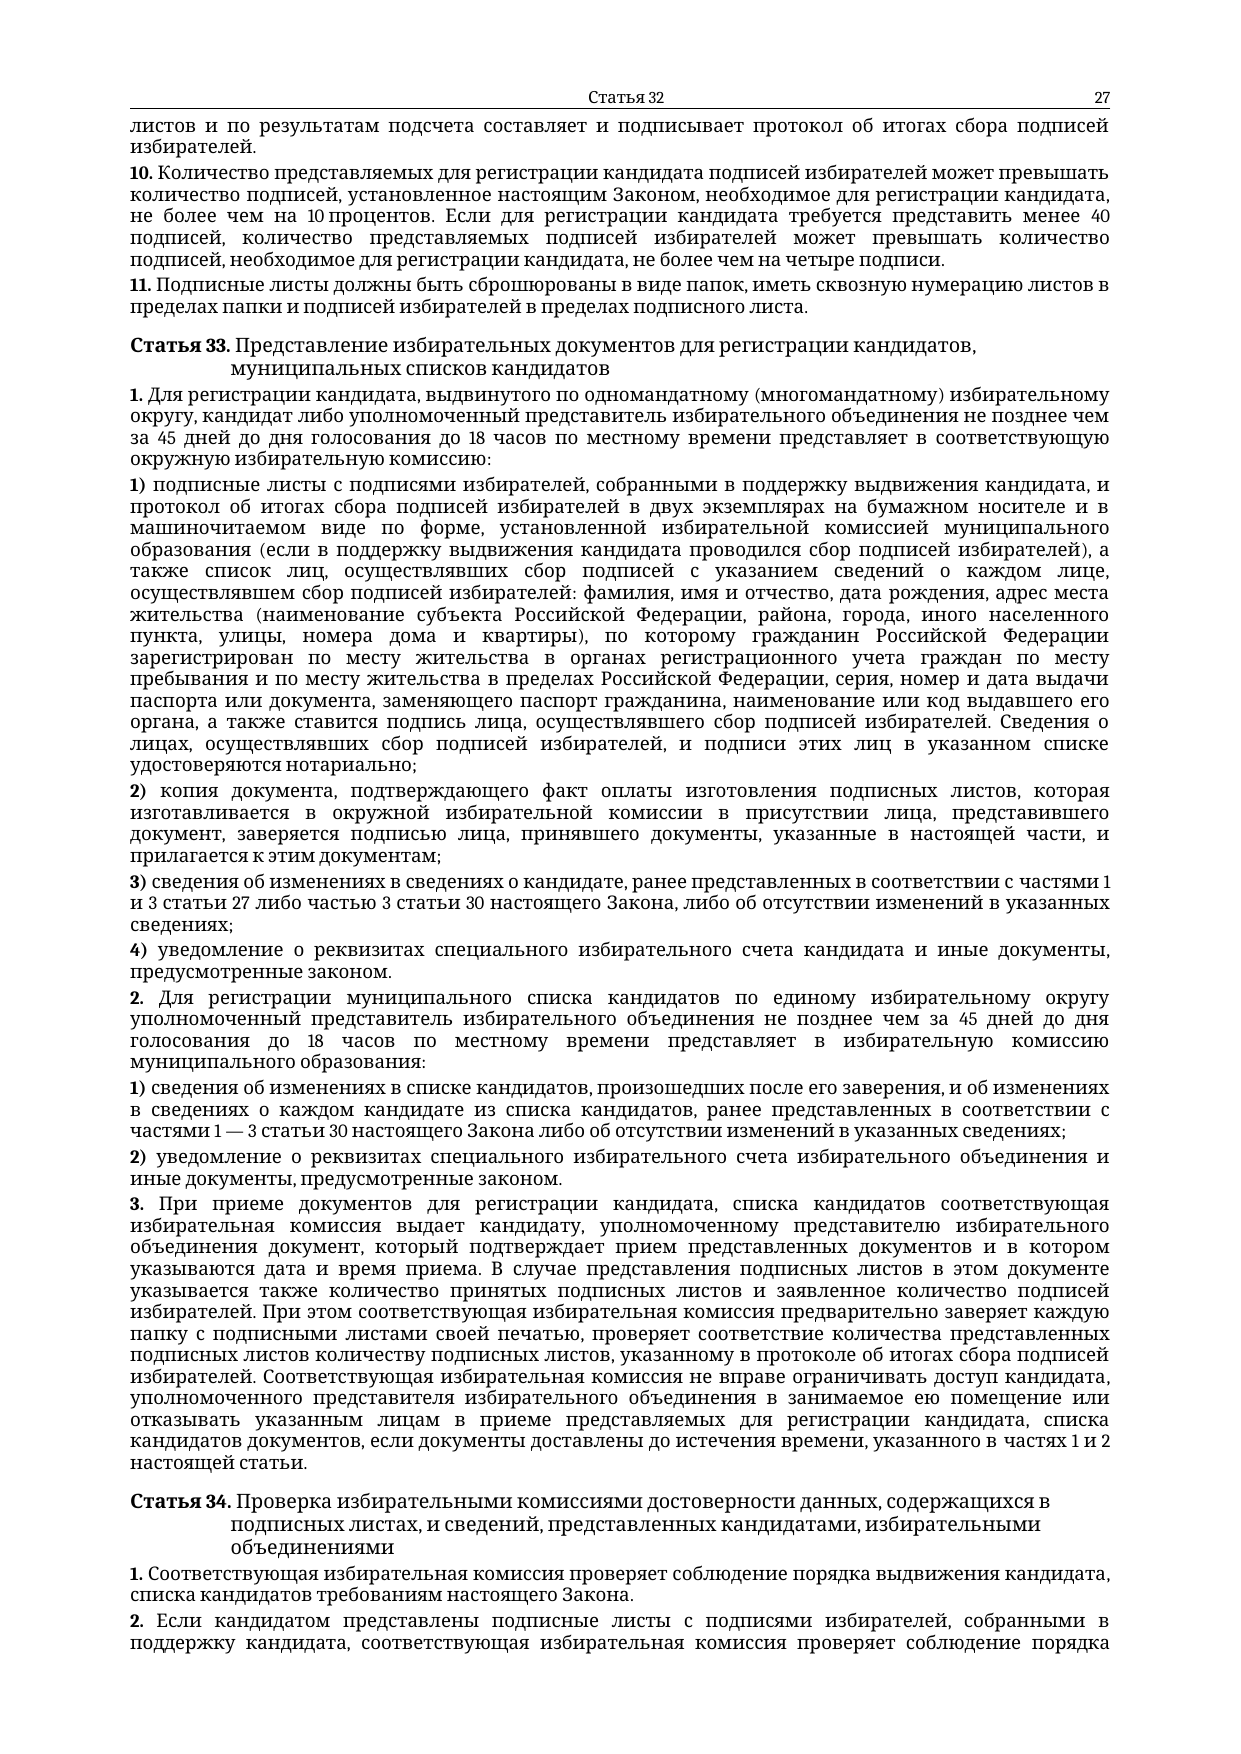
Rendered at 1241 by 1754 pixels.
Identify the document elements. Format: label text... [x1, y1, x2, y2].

text 2) копия документа, подтверждающего факт оплаты изготовления подписных листов, которая изготавливается в окружной избирательной комиссии в присутствии лица, представившего документ, заверяется подписью лица, принявшего документы, указанные в настоящей части, и прилагается к этим документам; [130, 781, 1110, 867]
text 4) уведомление о реквизитах специального избирательного счета кандидата и иные документы, предусмотренные законом. [130, 940, 1110, 983]
text 2. Для регистрации муниципального списка кандидатов по единому избирательному округу уполномоченный представитель избирательного объединения не позднее чем за 45 дней до дня голосования до 18 часов по местному времени представляет в избирательную комиссию муниципального образования: [130, 987, 1110, 1073]
text листов и по результатам подсчета составляет и подписывает протокол об итогах сбора подписей избирателей. [130, 116, 1110, 159]
subtitle Статья 33. Представление избирательных документов для регистрации кандидатов, муниципальных списков кандидатов [130, 334, 1110, 380]
text 2) уведомление о реквизитах специального избирательного счета избирательного объединения и иные документы, предусмотренные законом. [130, 1147, 1110, 1190]
text 1. Для регистрации кандидата, выдвинутого по одномандатному (многомандатному) избирательному округу, кандидат либо уполномоченный представитель избирательного объединения не позднее чем за 45 дней до дня голосования до 18 часов по местному времени представляет в соответствующую окружную избирательную комиссию: [130, 384, 1110, 471]
subtitle Статья 34. Проверка избирательными комиссиями достоверности данных, содержащихся в подписных листах, и сведений, представленных кандидатами, избирательными объединениями [130, 1491, 1110, 1559]
text 3) сведения об изменениях в сведениях о кандидате, ранее представленных в соответствии с частями 1 и 3 статьи 27 либо частью 3 статьи 30 настоящего Закона, либо об отсутствии изменений в указанных сведениях; [130, 871, 1110, 936]
text 2. Если кандидатом представлены подписные листы с подписями избирателей, собранными в поддержку кандидата, соответствующая избирательная комиссия проверяет соблюдение порядка [130, 1611, 1110, 1654]
text 1) сведения об изменениях в списке кандидатов, произошедших после его заверения, и об изменениях в сведениях о каждом кандидате из списка кандидатов, ранее представленных в соответствии с частями 1 — 3 статьи 30 настоящего Закона либо об отсутствии изменений в указанных сведениях; [130, 1078, 1110, 1142]
text 3. При приеме документов для регистрации кандидата, списка кандидатов соответствующая избирательная комиссия выдает кандидату, уполномоченному представителю избирательного объединения документ, который подтверждает прием представленных документов и в котором указываются дата и время приема. В случае представления подписных листов в этом документе указывается также количество принятых подписных листов и заявленное количество подписей избирателей. При этом соответствующая избирательная комиссия предварительно заверяет каждую папку с подписными листами своей печатью, проверяет соответствие количества представленных подписных листов количеству подписных листов, указанному в протоколе об итогах сбора подписей избирателей. Соответствующая избирательная комиссия не вправе ограничивать доступ кандидата, уполномоченного представителя избирательного объединения в занимаемое ею помещение или отказывать указанным лицам в приеме представляемых для регистрации кандидата, списка кандидатов документов, если документы доставлены до истечения времени, указанного в частях 1 и 2 настоящей статьи. [130, 1194, 1110, 1474]
text 11. Подписные листы должны быть сброшюрованы в виде папок, иметь сквозную нумерацию листов в пределах папки и подписей избирателей в пределах подписного листа. [130, 275, 1110, 318]
text 1) подписные листы с подписями избирателей, собранными в поддержку выдвижения кандидата, и протокол об итогах сбора подписей избирателей в двух экземплярах на бумажном носителе и в машиночитаемом виде по форме, установленной избирательной комиссией муниципального образования (если в поддержку выдвижения кандидата проводился сбор подписей избирателей), а также список лиц, осуществлявших сбор подписей с указанием сведений о каждом лице, осуществлявшем сбор подписей избирателей: фамилия, имя и отчество, дата рождения, адрес места жительства (наименование субъекта Российской Федерации, района, города, иного населенного пункта, улицы, номера дома и квартиры), по которому гражданин Российской Федерации зарегистрирован по месту жительства в органах регистрационного учета граждан по месту пребывания и по месту жительства в пределах Российской Федерации, серия, номер и дата выдачи паспорта или документа, заменяющего паспорт гражданина, наименование или код выдавшего его органа, а также ставится подпись лица, осуществлявшего сбор подписей избирателей. Сведения о лицах, осуществлявших сбор подписей избирателей, и подписи этих лиц в указанном списке удостоверяются нотариально; [130, 475, 1110, 777]
text 10. Количество представляемых для регистрации кандидата подписей избирателей может превышать количество подписей, установленное настоящим Законом, необходимое для регистрации кандидата, не более чем на 10 процентов. Если для регистрации кандидата требуется представить менее 40 подписей, количество представляемых подписей избирателей может превышать количество подписей, необходимое для регистрации кандидата, не более чем на четыре подписи. [130, 163, 1110, 271]
text 1. Соответствующая избирательная комиссия проверяет соблюдение порядка выдвижения кандидата, списка кандидатов требованиям настоящего Закона. [130, 1563, 1110, 1606]
